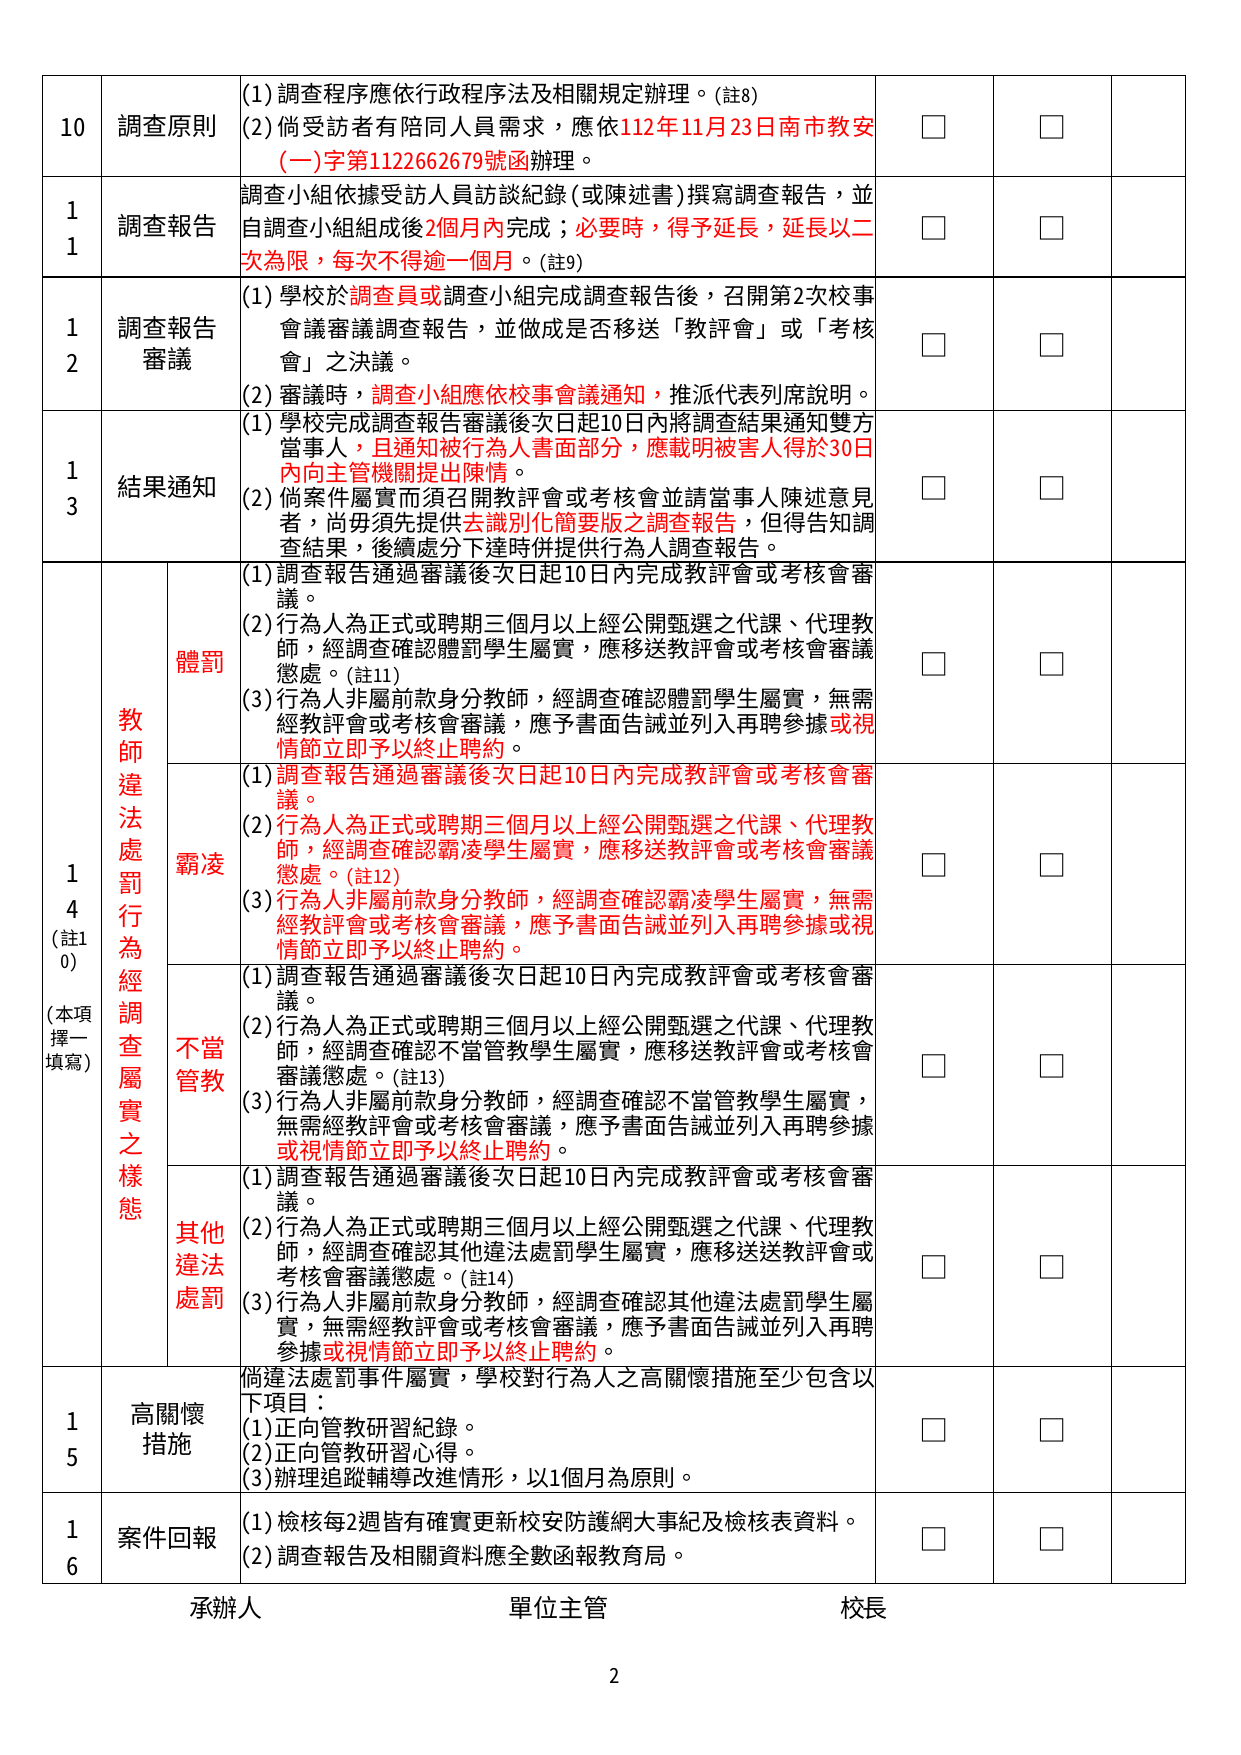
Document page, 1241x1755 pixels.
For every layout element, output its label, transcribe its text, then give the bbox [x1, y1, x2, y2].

table_cell 不當管教 [168, 965, 240, 1164]
table_cell □ [876, 1367, 993, 1492]
table_cell 結果通知 [102, 411, 240, 561]
table_cell □ [994, 563, 1111, 762]
table_cell 調查報告通過審議後次日起10日內完成教評會或考核會審議。 行為人為正式或聘期三個月以上經公開甄選之代課、代理教師，經調查確認不當管教學生屬實，應移送教評會或考核會審議懲處。(註13) 行為人非屬前款身分教師，經調查確認不當管教學生屬實，無需經教評會或考核會審議，應予書面告誡並列入再聘參據或視情節立即予以終止聘約。 [241, 965, 875, 1164]
table_cell □ [994, 1493, 1111, 1582]
table_cell □ [876, 278, 993, 410]
table_cell 11 [43, 177, 101, 276]
table_cell 14 (註10) (本項擇一填寫) [43, 563, 101, 1366]
table_cell 調查報告 [102, 177, 240, 276]
table_cell 調查程序應依行政程序法及相關規定辦理。(註8) 倘受訪者有陪同人員需求，應依112年11月23日南市教安(一)字第1122662679號函辦理。 [241, 76, 875, 176]
table_cell 調查報告通過審議後次日起10日內完成教評會或考核會審議。 行為人為正式或聘期三個月以上經公開甄選之代課、代理教師，經調查確認其他違法處罰學生屬實，應移送送教評會或考核會審議懲處。(註14) 行為人非屬前款身分教師，經調查確認其他違法處罰學生屬實，無需經教評會或考核會審議，應予書面告誡並列入再聘參據或視情節立即予以終止聘約。 [241, 1166, 875, 1366]
table_cell 教 師 違 法 處 罰 行 為 經 調 查 屬 實 之 樣 態 [102, 563, 167, 1366]
table_cell □ [994, 1166, 1111, 1366]
table_cell [1112, 1493, 1185, 1582]
table_cell [1112, 1367, 1185, 1492]
table_cell [1112, 563, 1185, 762]
table_cell □ [994, 411, 1111, 561]
table_cell 其他違法處罰 [168, 1166, 240, 1366]
table_cell [1112, 764, 1185, 963]
table_cell 12 [43, 278, 101, 410]
table_cell 霸凌 [168, 764, 240, 963]
table_cell □ [876, 1493, 993, 1582]
table_cell 16 [43, 1493, 101, 1582]
table_cell 13 [43, 411, 101, 561]
table_cell 調查原則 [102, 76, 240, 176]
table_cell 高關懷 措施 [102, 1367, 240, 1492]
table_cell 學校完成調查報告審議後次日起10日內將調查結果通知雙方當事人，且通知被行為人書面部分，應載明被害人得於30日內向主管機關提出陳情。 倘案件屬實而須召開教評會或考核會並請當事人陳述意見者，尚毋須先提供去識別化簡要版之調查報告，但得告知調查結果，後續處分下達時併提供行為人調查報告。 [241, 411, 875, 561]
table_cell 檢核每2週皆有確實更新校安防護網大事紀及檢核表資料。 調查報告及相關資料應全數函報教育局。 [241, 1493, 875, 1582]
table_cell [1112, 1166, 1185, 1366]
table_cell 案件回報 [102, 1493, 240, 1582]
table_cell □ [876, 563, 993, 762]
table_cell 10 [43, 76, 101, 176]
table_cell □ [876, 764, 993, 963]
table_cell □ [876, 411, 993, 561]
table_cell 調查報告通過審議後次日起10日內完成教評會或考核會審議。 行為人為正式或聘期三個月以上經公開甄選之代課、代理教師，經調查確認霸凌學生屬實，應移送教評會或考核會審議懲處。(註12) 行為人非屬前款身分教師，經調查確認霸凌學生屬實，無需經教評會或考核會審議，應予書面告誡並列入再聘參據或視情節立即予以終止聘約。 [241, 764, 875, 963]
table_cell □ [994, 278, 1111, 410]
table_cell □ [994, 965, 1111, 1164]
table_cell □ [876, 76, 993, 176]
table_cell □ [994, 76, 1111, 176]
table_cell □ [994, 1367, 1111, 1492]
table_cell 15 [43, 1367, 101, 1492]
table_cell 調查報告 審議 [102, 278, 240, 410]
table_cell [1112, 411, 1185, 561]
text 承辦人 單位主管 校長 [189, 1589, 1163, 1625]
table_cell [1112, 965, 1185, 1164]
table_cell 調查報告通過審議後次日起10日內完成教評會或考核會審議。 行為人為正式或聘期三個月以上經公開甄選之代課、代理教師，經調查確認體罰學生屬實，應移送教評會或考核會審議懲處。(註11) 行為人非屬前款身分教師，經調查確認體罰學生屬實，無需經教評會或考核會審議，應予書面告誡並列入再聘參據或視情節立即予以終止聘約。 [241, 563, 875, 762]
table_cell 倘違法處罰事件屬實，學校對行為人之高關懷措施至少包含以下項目： (1)正向管教研習紀錄。 (2)正向管教研習心得。 (3)辦理追蹤輔導改進情形，以1個月為原則。 [241, 1367, 875, 1492]
table_cell □ [994, 764, 1111, 963]
table_cell □ [994, 177, 1111, 276]
table_cell □ [876, 177, 993, 276]
table_cell 體罰 [168, 563, 240, 762]
table_cell 學校於調查員或調查小組完成調查報告後，召開第2次校事會議審議調查報告，並做成是否移送「教評會」或「考核會」之決議。 審議時，調查小組應依校事會議通知，推派代表列席說明。 [241, 278, 875, 410]
table_cell □ [876, 965, 993, 1164]
table_cell □ [876, 1166, 993, 1366]
table_cell 調查小組依據受訪人員訪談紀錄(或陳述書)撰寫調查報告，並自調查小組組成後2個月內完成；必要時，得予延長，延長以二次為限，每次不得逾一個月。(註9) [241, 177, 875, 276]
table_cell [1112, 177, 1185, 276]
table_cell [1112, 278, 1185, 410]
table_cell [1112, 76, 1185, 176]
